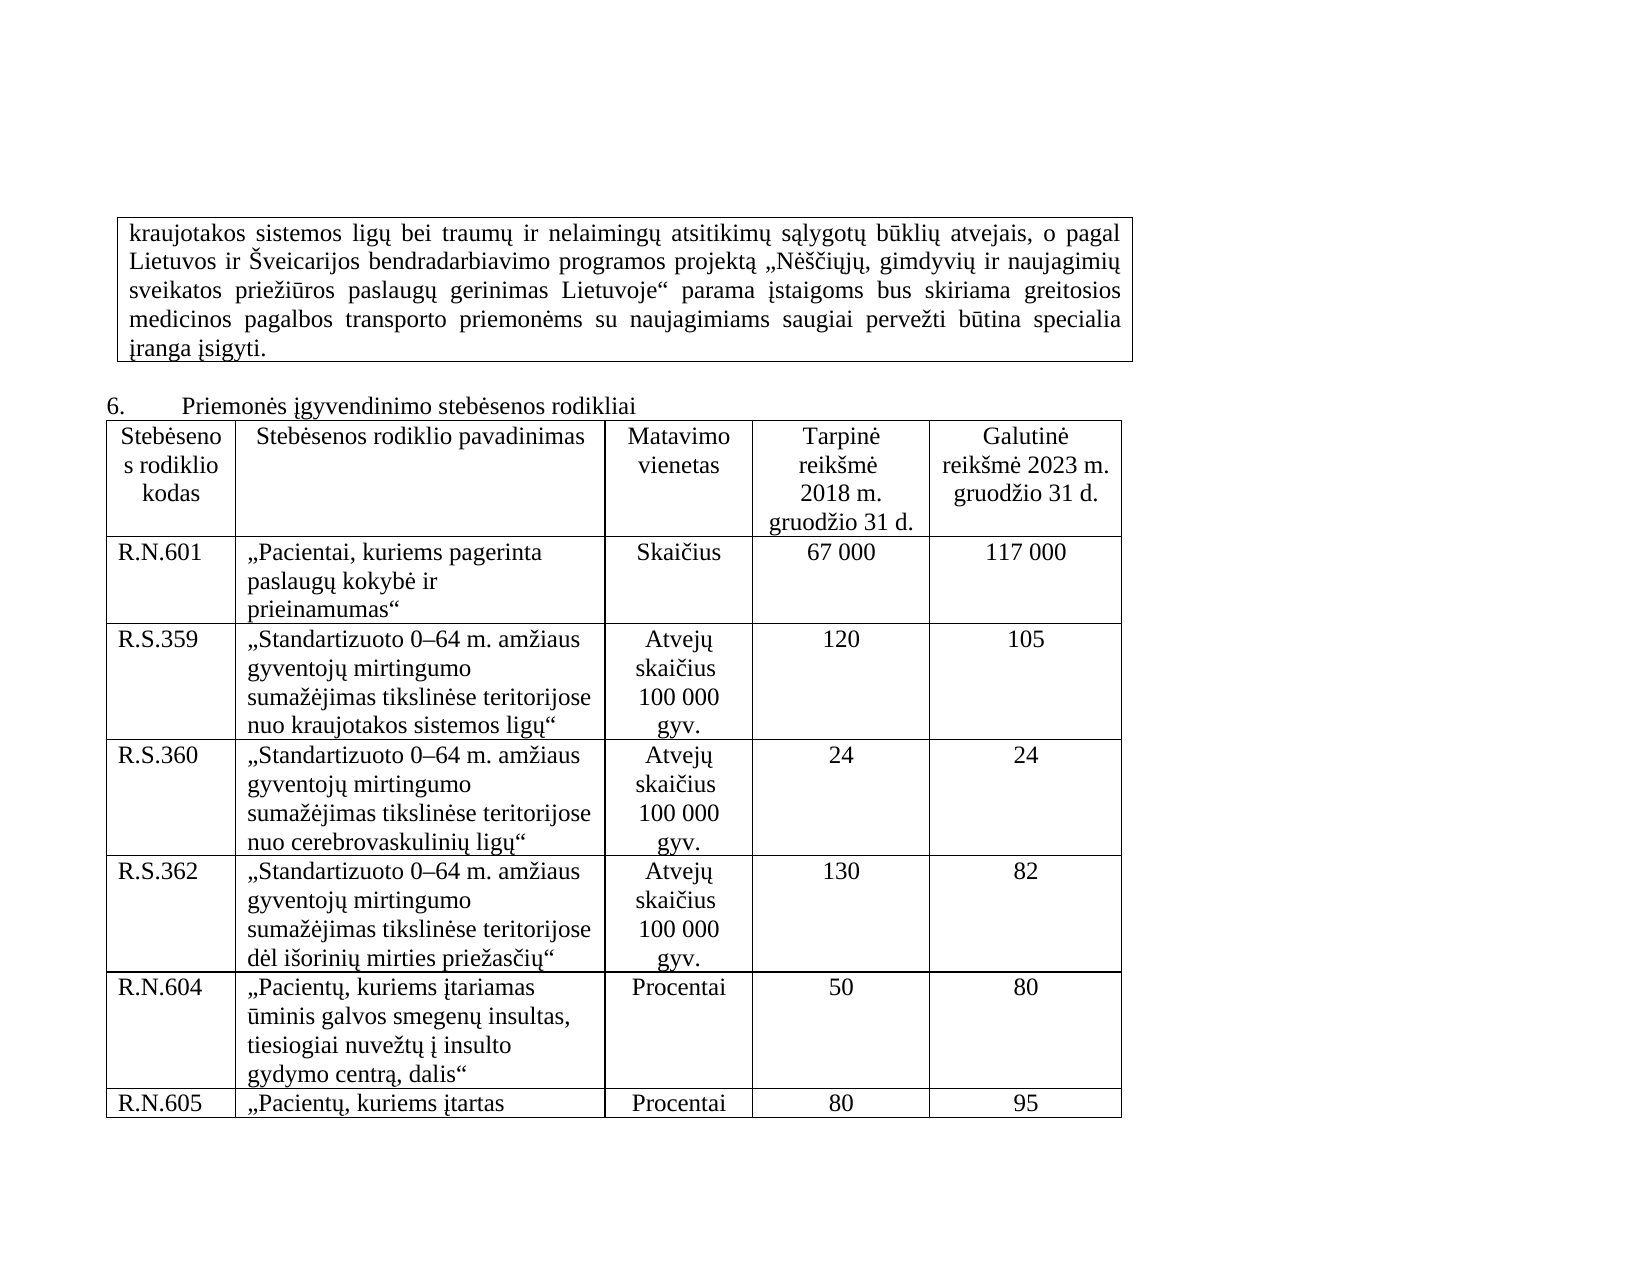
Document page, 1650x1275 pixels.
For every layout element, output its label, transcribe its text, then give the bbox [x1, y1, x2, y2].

table_cell 80 [930, 973, 1121, 1087]
table_cell Atvejų skaičius 100 000 gyv. [606, 740, 752, 855]
table_cell „Standartizuoto 0–64 m. amžiaus gyventojų mirtingumo sumažėjimas tikslinėse teritorijose nuo cerebrovaskulinių ligų“ [236, 740, 604, 855]
table_cell 82 [930, 856, 1121, 971]
table_cell R.N.604 [107, 973, 235, 1087]
table_cell 105 [930, 624, 1121, 739]
text 6. Priemonės įgyvendinimo stebėsenos rodikliai [106, 391, 1532, 420]
table_cell R.S.360 [107, 740, 235, 855]
table_cell 24 [753, 740, 929, 855]
table_cell „Pacientai, kuriems pagerinta paslaugų kokybė ir prieinamumas“ [236, 537, 604, 623]
table_cell 95 [930, 1089, 1121, 1117]
table_header Galutinė reikšmė 2023 m. gruodžio 31 d. [930, 421, 1121, 536]
table_cell 24 [930, 740, 1121, 855]
table_header Matavimo vienetas [606, 421, 752, 536]
table_cell Atvejų skaičius 100 000 gyv. [606, 624, 752, 739]
table_cell Procentai [606, 1089, 752, 1117]
table_header kraujotakos sistemos ligų bei traumų ir nelaimingų atsitikimų sąlygotų būklių atvejais, o pagal Lietuvos ir Šveicarijos bendradarbiavimo programos projektą „Nėščiųjų, gimdyvių ir naujagimių sveikatos priežiūros paslaugų gerinimas Lietuvoje“ parama įstaigoms bus skiriama greitosios medicinos pagalbos transporto priemonėms su naujagimiams saugiai pervežti būtina specialia įranga įsigyti. [118, 218, 1132, 361]
table_cell „Standartizuoto 0–64 m. amžiaus gyventojų mirtingumo sumažėjimas tikslinėse teritorijose nuo kraujotakos sistemos ligų“ [236, 624, 604, 739]
table_cell Atvejų skaičius 100 000 gyv. [606, 856, 752, 971]
table_cell 50 [753, 973, 929, 1087]
table_cell 117 000 [930, 537, 1121, 623]
table_cell „Standartizuoto 0–64 m. amžiaus gyventojų mirtingumo sumažėjimas tikslinėse teritorijose dėl išorinių mirties priežasčių“ [236, 856, 604, 971]
table_cell 120 [753, 624, 929, 739]
table_cell „Pacientų, kuriems įtartas [236, 1089, 604, 1117]
table_cell 130 [753, 856, 929, 971]
table_cell R.N.601 [107, 537, 235, 623]
table_cell R.N.605 [107, 1089, 235, 1117]
table_cell R.S.359 [107, 624, 235, 739]
table_cell Procentai [606, 973, 752, 1087]
table_cell 67 000 [753, 537, 929, 623]
table_cell 80 [753, 1089, 929, 1117]
table_cell „Pacientų, kuriems įtariamas ūminis galvos smegenų insultas, tiesiogiai nuvežtų į insulto gydymo centrą, dalis“ [236, 973, 604, 1087]
table_cell Skaičius [606, 537, 752, 623]
table_header Stebėsenos rodiklio pavadinimas [236, 421, 604, 536]
table_header Tarpinė reikšmė 2018 m. gruodžio 31 d. [753, 421, 929, 536]
table_cell R.S.362 [107, 856, 235, 971]
table_header Stebėsenos rodiklio kodas [107, 421, 235, 536]
